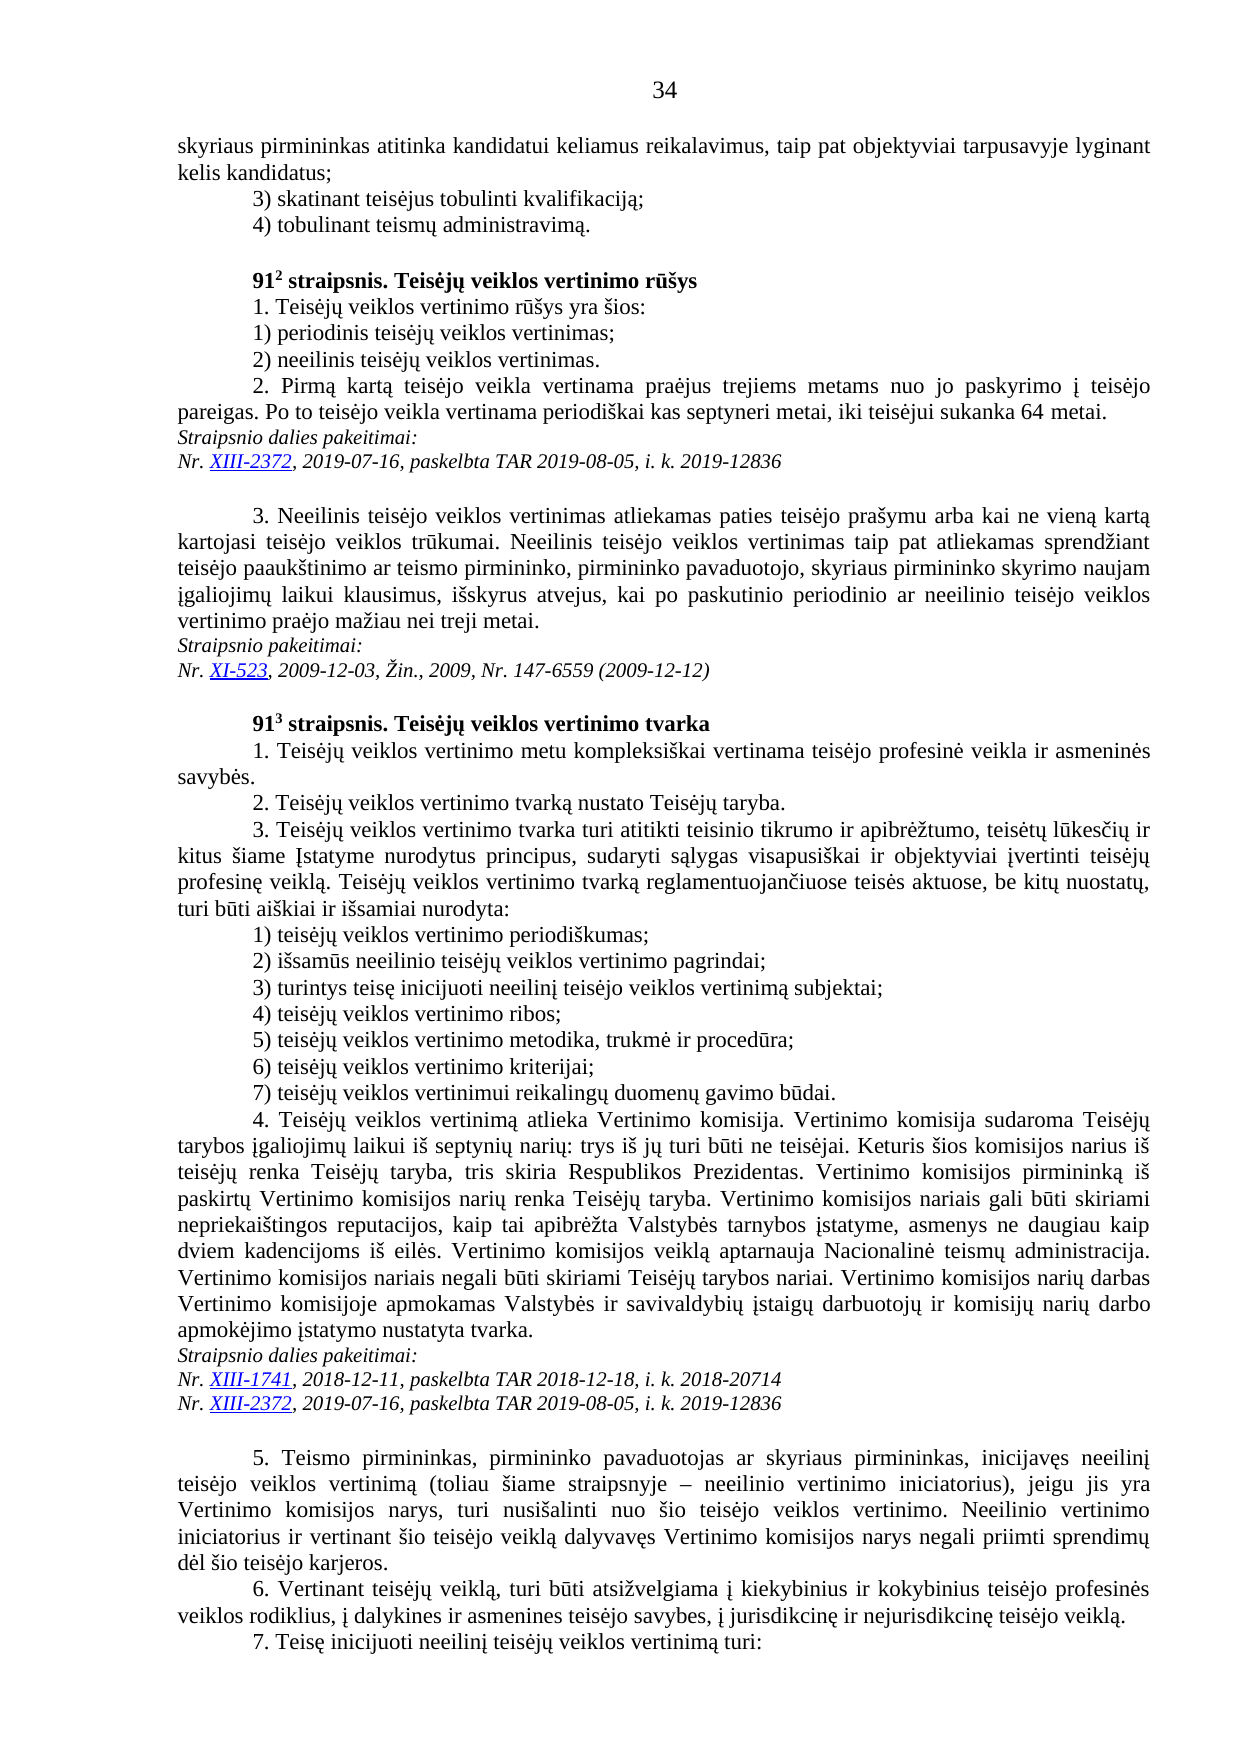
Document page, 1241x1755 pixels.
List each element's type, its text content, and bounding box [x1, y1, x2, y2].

text 4) tobulinant teismų administravimą. [177, 212, 1152, 238]
text skyriaus pirmininkas atitinka kandidatui keliamus reikalavimus, taip pat objektyviai tarpusavyje lyginant kelis kandidatus; [177, 132, 1152, 185]
text 3) skatinant teisėjus tobulinti kvalifikaciją; [177, 185, 1152, 212]
text 1. Teisėjų veiklos vertinimo metu kompleksiškai vertinama teisėjo profesinė veikla ir asmeninės savybės. [177, 737, 1152, 789]
text 6) teisėjų veiklos vertinimo kriterijai; [177, 1053, 1152, 1079]
text 5. Teismo pirmininkas, pirmininko pavaduotojas ar skyriaus pirmininkas, inicijavęs neeilinį teisėjo veiklos vertinimą (toliau šiame straipsnyje – neeilinio vertinimo iniciatorius), jeigu jis yra Vertinimo komisijos narys, turi nusišalinti nuo šio teisėjo veiklos vertinimo. Neeilinio vertinimo iniciatorius ir vertinant šio teisėjo veiklą dalyvavęs Vertinimo komisijos narys negali priimti sprendimų dėl šio teisėjo karjeros. [177, 1444, 1152, 1576]
text 2) išsamūs neeilinio teisėjų veiklos vertinimo pagrindai; [177, 947, 1152, 974]
text 7) teisėjų veiklos vertinimui reikalingų duomenų gavimo būdai. [177, 1079, 1152, 1106]
text 1. Teisėjų veiklos vertinimo rūšys yra šios: [177, 293, 1152, 319]
text 3) turintys teisę inicijuoti neeilinį teisėjo veiklos vertinimą subjektai; [177, 974, 1152, 1000]
text 1) teisėjų veiklos vertinimo periodiškumas; [177, 921, 1152, 947]
text Nr. XIII-2372, 2019-07-16, paskelbta TAR 2019-08-05, i. k. 2019-12836 [177, 1391, 1152, 1415]
text Nr. XIII-1741, 2018-12-11, paskelbta TAR 2018-12-18, i. k. 2018-20714 [177, 1367, 1152, 1391]
text 2. Pirmą kartą teisėjo veikla vertinama praėjus trejiems metams nuo jo paskyrimo į teisėjo pareigas. Po to teisėjo veikla vertinama periodiškai kas septyneri metai, iki teisėjui sukanka 64 metai. [177, 372, 1152, 425]
text 2. Teisėjų veiklos vertinimo tvarką nustato Teisėjų taryba. [177, 789, 1152, 816]
text 7. Teisę inicijuoti neeilinį teisėjų veiklos vertinimą turi: [177, 1628, 1152, 1654]
text 912 straipsnis. Teisėjų veiklos vertinimo rūšys [177, 267, 1152, 293]
text 3. Neeilinis teisėjo veiklos vertinimas atliekamas paties teisėjo prašymu arba kai ne vieną kartą kartojasi teisėjo veiklos trūkumai. Neeilinis teisėjo veiklos vertinimas taip pat atliekamas sprendžiant teisėjo paaukštinimo ar teismo pirmininko, pirmininko pavaduotojo, skyriaus pirmininko skyrimo naujam įgaliojimų laikui klausimus, išskyrus atvejus, kai po paskutinio periodinio ar neeilinio teisėjo veiklos vertinimo praėjo mažiau nei treji metai. [177, 502, 1152, 633]
text Straipsnio dalies pakeitimai: [177, 425, 1152, 449]
text Straipsnio dalies pakeitimai: [177, 1343, 1152, 1367]
text 4. Teisėjų veiklos vertinimą atlieka Vertinimo komisija. Vertinimo komisija sudaroma Teisėjų tarybos įgaliojimų laikui iš septynių narių: trys iš jų turi būti ne teisėjai. Keturis šios komisijos narius iš teisėjų renka Teisėjų taryba, tris skiria Respublikos Prezidentas. Vertinimo komisijos pirmininką iš paskirtų Vertinimo komisijos narių renka Teisėjų taryba. Vertinimo komisijos nariais gali būti skiriami nepriekaištingos reputacijos, kaip tai apibrėžta Valstybės tarnybos įstatyme, asmenys ne daugiau kaip dviem kadencijoms iš eilės. Vertinimo komisijos veiklą aptarnauja Nacionalinė teismų administracija. Vertinimo komisijos nariais negali būti skiriami Teisėjų tarybos nariai. Vertinimo komisijos narių darbas Vertinimo komisijoje apmokamas Valstybės ir savivaldybių įstaigų darbuotojų ir komisijų narių darbo apmokėjimo įstatymo nustatyta tvarka. [177, 1106, 1152, 1343]
text Straipsnio pakeitimai: [177, 633, 1152, 657]
text 6. Vertinant teisėjų veiklą, turi būti atsižvelgiama į kiekybinius ir kokybinius teisėjo profesinės veiklos rodiklius, į dalykines ir asmenines teisėjo savybes, į jurisdikcinę ir nejurisdikcinę teisėjo veiklą. [177, 1576, 1152, 1628]
text Nr. XI-523, 2009-12-03, Žin., 2009, Nr. 147-6559 (2009-12-12) [177, 657, 1152, 682]
text 1) periodinis teisėjų veiklos vertinimas; [177, 319, 1152, 346]
text 913 straipsnis. Teisėjų veiklos vertinimo tvarka [177, 710, 1152, 737]
text 3. Teisėjų veiklos vertinimo tvarka turi atitikti teisinio tikrumo ir apibrėžtumo, teisėtų lūkesčių ir kitus šiame Įstatyme nurodytus principus, sudaryti sąlygas visapusiškai ir objektyviai įvertinti teisėjų profesinę veiklą. Teisėjų veiklos vertinimo tvarką reglamentuojančiuose teisės aktuose, be kitų nuostatų, turi būti aiškiai ir išsamiai nurodyta: [177, 816, 1152, 921]
text Nr. XIII-2372, 2019-07-16, paskelbta TAR 2019-08-05, i. k. 2019-12836 [177, 449, 1152, 473]
text 4) teisėjų veiklos vertinimo ribos; [177, 1000, 1152, 1027]
text 2) neeilinis teisėjų veiklos vertinimas. [177, 346, 1152, 372]
text 5) teisėjų veiklos vertinimo metodika, trukmė ir procedūra; [177, 1027, 1152, 1053]
